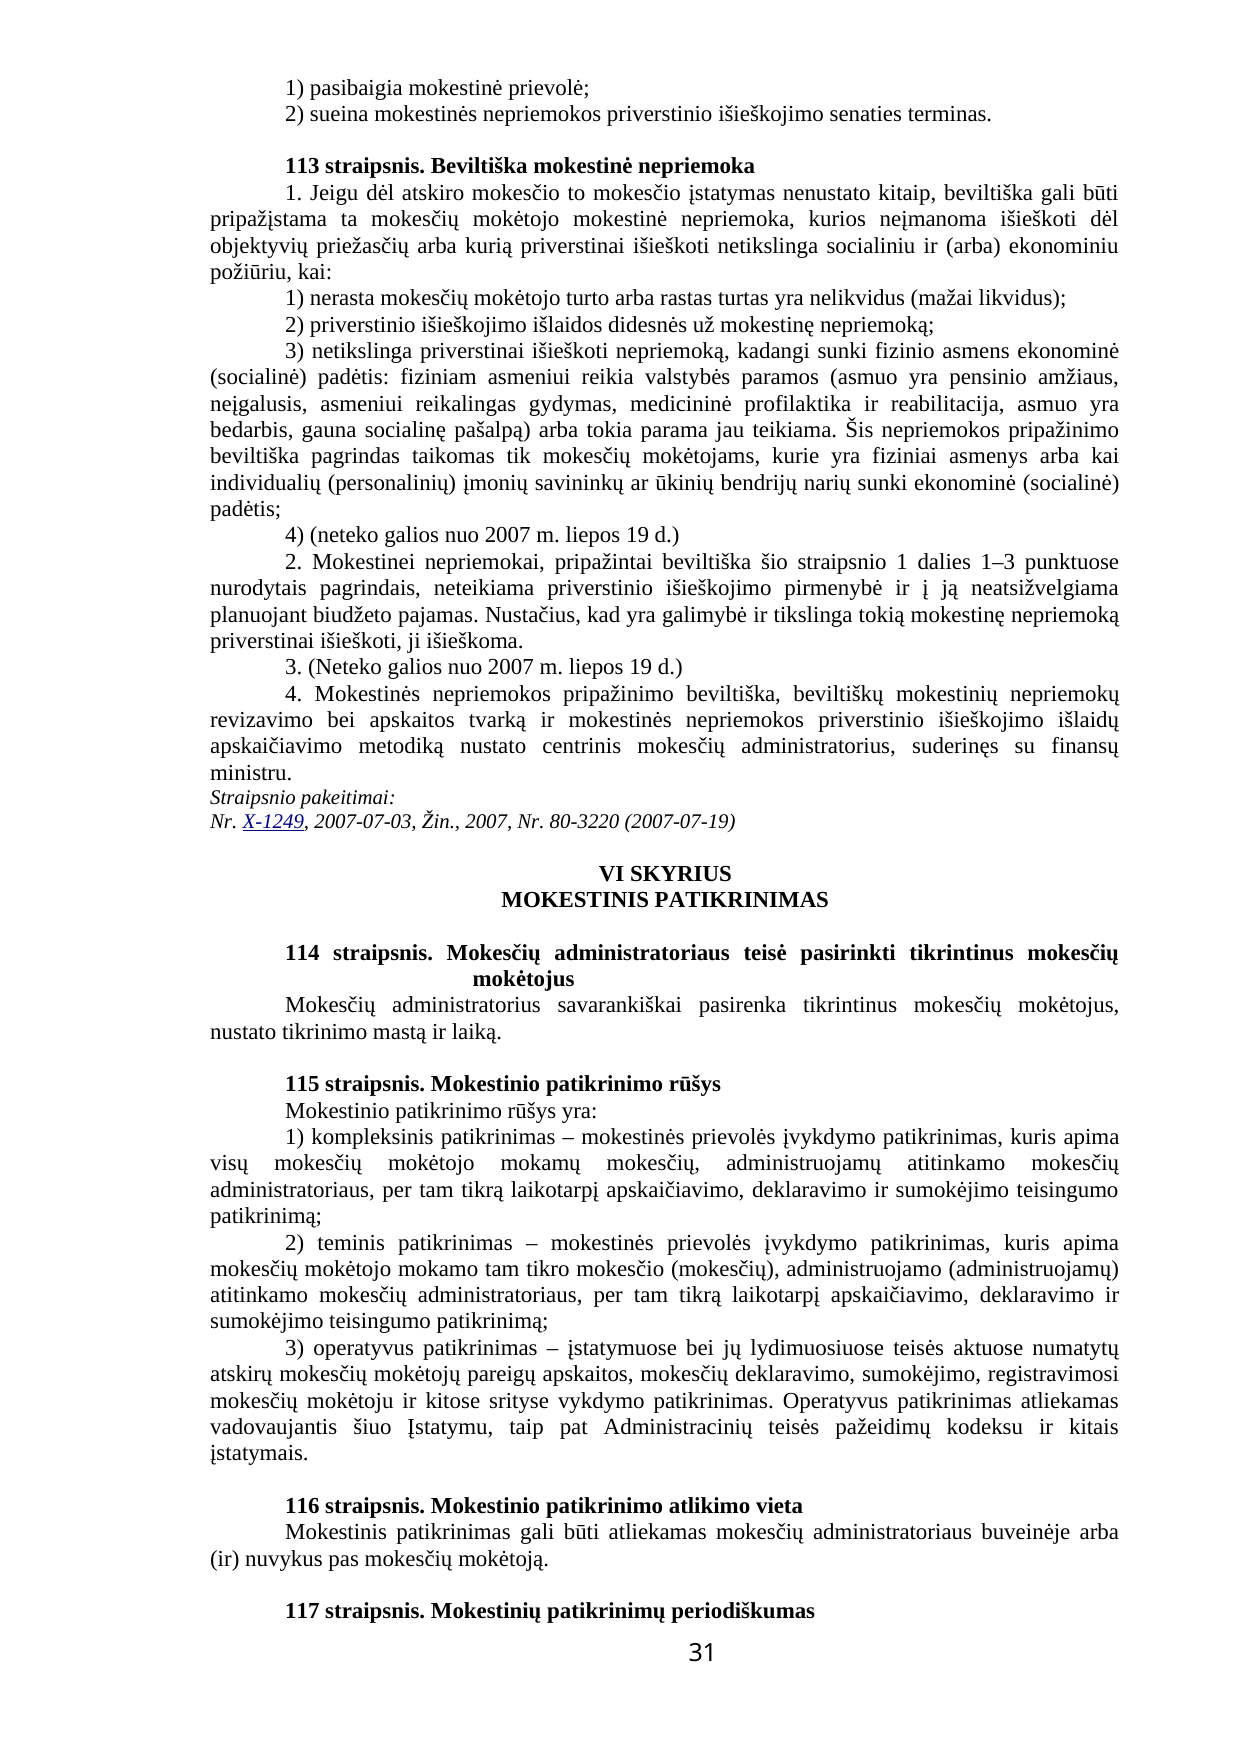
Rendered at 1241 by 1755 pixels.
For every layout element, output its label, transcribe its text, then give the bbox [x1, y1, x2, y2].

text 4. Mokestinės nepriemokos pripažinimo beviltiška, beviltiškų mokestinių nepriemokų revizavimo bei apskaitos tvarką ir mokestinės nepriemokos priverstinio išieškojimo išlaidų apskaičiavimo metodiką nustato centrinis mokesčių administratorius, suderinęs su finansų ministru. [210, 680, 1120, 785]
text 1) pasibaigia mokestinė prievolė; [210, 73, 1120, 100]
text 3. (Neteko galios nuo 2007 m. liepos 19 d.) [210, 653, 1120, 680]
text 2) sueina mokestinės nepriemokos priverstinio išieškojimo senaties terminas. [210, 100, 1120, 126]
text Mokestinis patikrinimas gali būti atliekamas mokesčių administratoriaus buveinėje arba (ir) nuvykus pas mokesčių mokėtoją. [210, 1518, 1120, 1571]
text Straipsnio pakeitimai: [210, 785, 1120, 809]
subtitle VI SKYRIUS [210, 859, 1120, 886]
text 3) netikslinga priverstinai išieškoti nepriemoką, kadangi sunki fizinio asmens ekonominė (socialinė) padėtis: fiziniam asmeniui reikia valstybės paramos (asmuo yra pensinio amžiaus, neįgalusis, asmeniui reikalingas gydymas, medicininė profilaktika ir reabilitacija, asmuo yra bedarbis, gauna socialinę pašalpą) arba tokia parama jau teikiama. Šis nepriemokos pripažinimo beviltiška pagrindas taikomas tik mokesčių mokėtojams, kurie yra fiziniai asmenys arba kai individualių (personalinių) įmonių savininkų ar ūkinių bendrijų narių sunki ekonominė (socialinė) padėtis; [210, 337, 1120, 522]
text 116 straipsnis. Mokestinio patikrinimo atlikimo vieta [210, 1492, 1120, 1518]
subtitle MOKESTINIS PATIKRINIMAS [210, 886, 1120, 912]
text 115 straipsnis. Mokestinio patikrinimo rūšys [210, 1070, 1120, 1097]
text 1. Jeigu dėl atskiro mokesčio to mokesčio įstatymas nenustato kitaip, beviltiška gali būti pripažįstama ta mokesčių mokėtojo mokestinė nepriemoka, kurios neįmanoma išieškoti dėl objektyvių priežasčių arba kurią priverstinai išieškoti netikslinga socialiniu ir (arba) ekonominiu požiūriu, kai: [210, 179, 1120, 284]
text 2. Mokestinei nepriemokai, pripažintai beviltiška šio straipsnio 1 dalies 1–3 punktuose nurodytais pagrindais, neteikiama priverstinio išieškojimo pirmenybė ir į ją neatsižvelgiama planuojant biudžeto pajamas. Nustačius, kad yra galimybė ir tikslinga tokią mokestinę nepriemoką priverstinai išieškoti, ji išieškoma. [210, 548, 1120, 653]
text 3) operatyvus patikrinimas – įstatymuose bei jų lydimuosiuose teisės aktuose numatytų atskirų mokesčių mokėtojų pareigų apskaitos, mokesčių deklaravimo, sumokėjimo, registravimosi mokesčių mokėtoju ir kitose srityse vykdymo patikrinimas. Operatyvus patikrinimas atliekamas vadovaujantis šiuo Įstatymu, taip pat Administracinių teisės pažeidimų kodeksu ir kitais įstatymais. [210, 1334, 1120, 1466]
text 2) priverstinio išieškojimo išlaidos didesnės už mokestinę nepriemoką; [210, 311, 1120, 337]
text 117 straipsnis. Mokestinių patikrinimų periodiškumas [210, 1597, 1120, 1624]
text 114 straipsnis. Mokesčių administratoriaus teisė pasirinkti tikrintinus mokesčių mokėtojus [285, 939, 1120, 991]
text Nr. X-1249, 2007-07-03, Žin., 2007, Nr. 80-3220 (2007-07-19) [210, 809, 1120, 833]
text Mokesčių administratorius savarankiškai pasirenka tikrintinus mokesčių mokėtojus, nustato tikrinimo mastą ir laiką. [210, 991, 1120, 1044]
text 113 straipsnis. Beviltiška mokestinė nepriemoka [210, 153, 1120, 179]
text 2) teminis patikrinimas – mokestinės prievolės įvykdymo patikrinimas, kuris apima mokesčių mokėtojo mokamo tam tikro mokesčio (mokesčių), administruojamo (administruojamų) atitinkamo mokesčių administratoriaus, per tam tikrą laikotarpį apskaičiavimo, deklaravimo ir sumokėjimo teisingumo patikrinimą; [210, 1228, 1120, 1334]
text 4) (neteko galios nuo 2007 m. liepos 19 d.) [210, 522, 1120, 548]
text Mokestinio patikrinimo rūšys yra: [210, 1097, 1120, 1123]
text 1) kompleksinis patikrinimas – mokestinės prievolės įvykdymo patikrinimas, kuris apima visų mokesčių mokėtojo mokamų mokesčių, administruojamų atitinkamo mokesčių administratoriaus, per tam tikrą laikotarpį apskaičiavimo, deklaravimo ir sumokėjimo teisingumo patikrinimą; [210, 1123, 1120, 1228]
text 1) nerasta mokesčių mokėtojo turto arba rastas turtas yra nelikvidus (mažai likvidus); [210, 284, 1120, 311]
